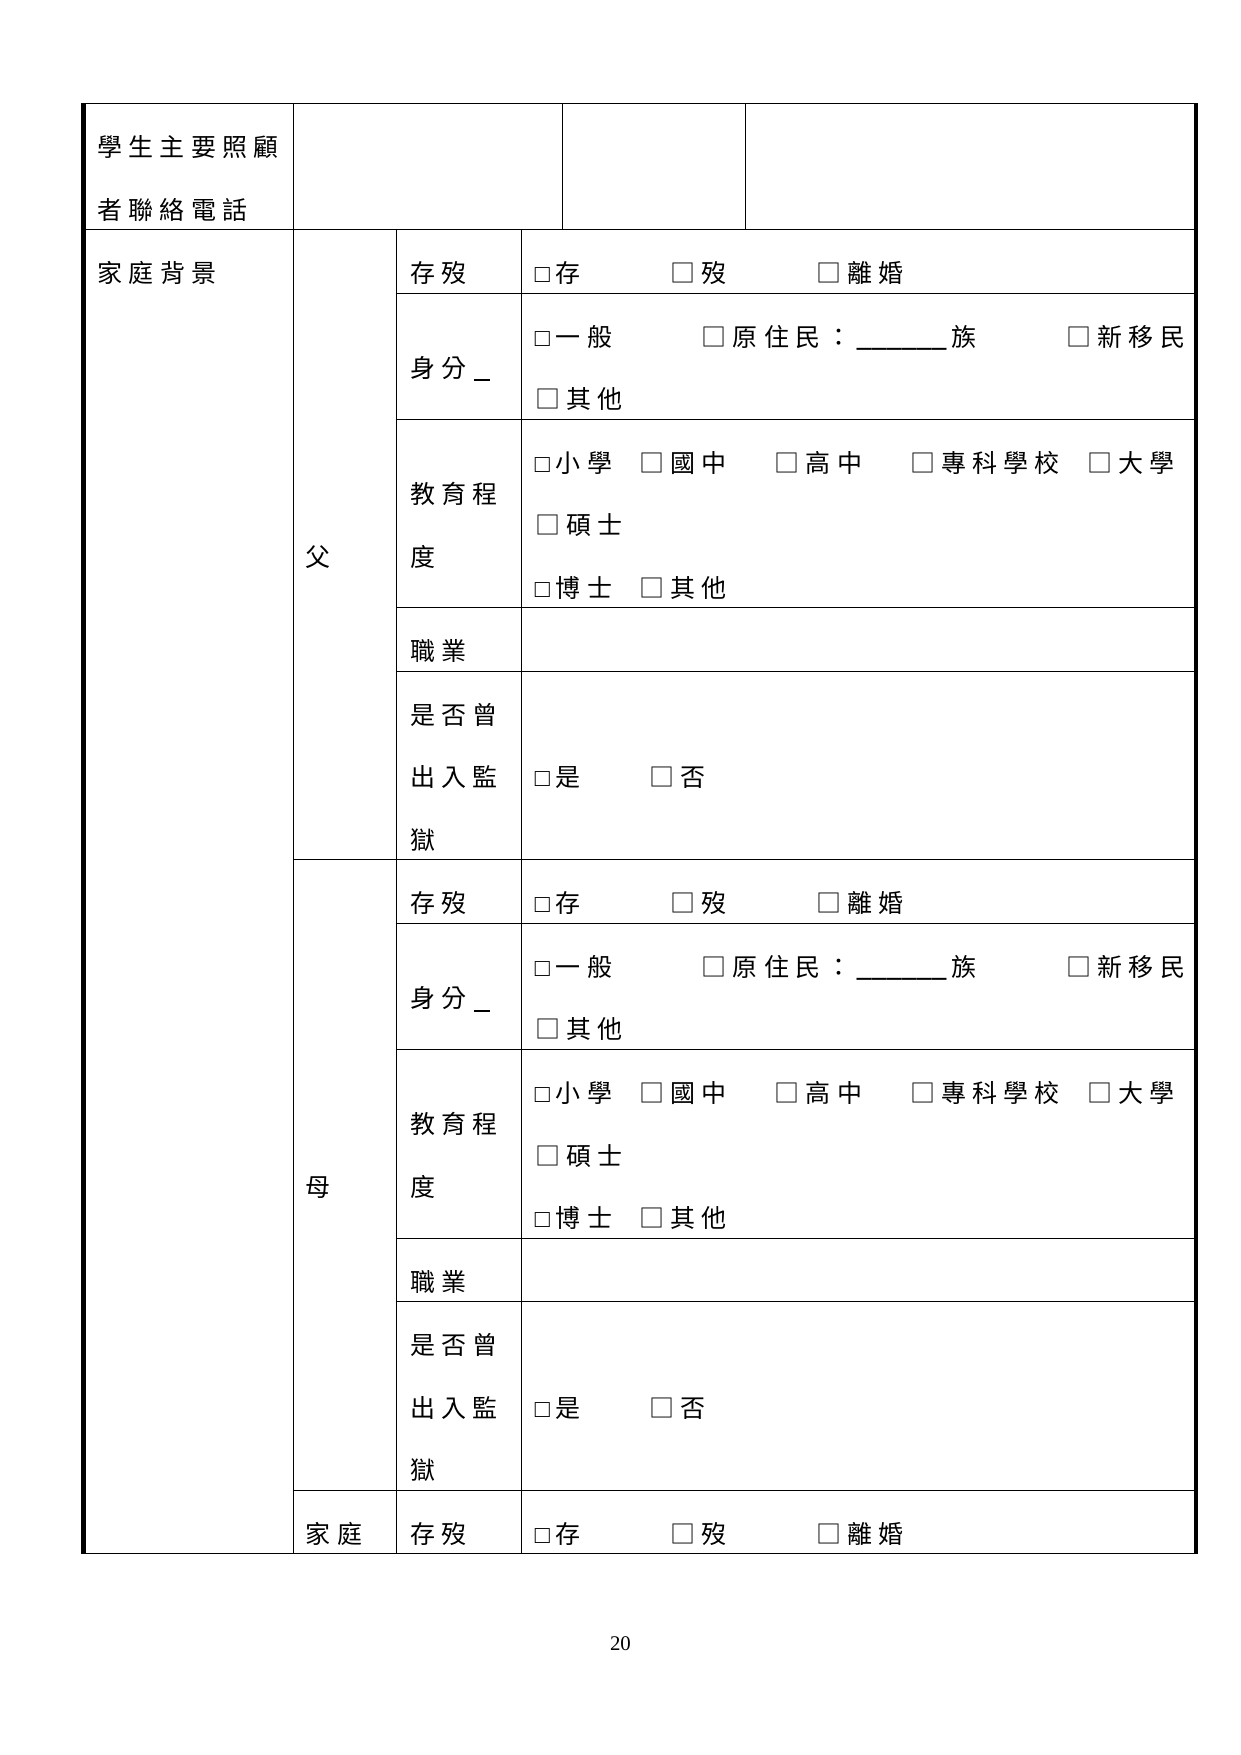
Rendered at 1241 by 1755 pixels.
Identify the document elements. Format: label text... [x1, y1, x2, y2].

table_cell 父 [294, 230, 396, 859]
table_cell [522, 608, 1194, 671]
table_cell □存 □歿 □離婚 [522, 860, 1194, 923]
table_cell 母 [294, 860, 396, 1489]
table_cell 是否曾出入監獄 [397, 1302, 521, 1489]
table_cell □小學 □國中 □高中 □專科學校 □大學 □碩士 □博士 □其他 [522, 1050, 1194, 1237]
table_cell 身分 [397, 294, 521, 419]
table_cell 存歿 [397, 860, 521, 923]
table_cell 是否曾出入監獄 [397, 672, 521, 859]
table_cell □存 □歿 □離婚 [522, 1491, 1194, 1553]
table_cell [746, 104, 1194, 229]
table_cell □一般 □原住民：______族 □新移民 □其他 [522, 294, 1194, 419]
table_cell 教育程度 [397, 420, 521, 607]
table_cell 家庭 [294, 1491, 396, 1553]
table_cell 家庭背景 [86, 230, 293, 1553]
table_cell 職業 [397, 608, 521, 671]
table_cell □一般 □原住民：______族 □新移民 □其他 [522, 924, 1194, 1049]
table_cell 身分 [397, 924, 521, 1049]
table_cell □小學 □國中 □高中 □專科學校 □大學 □碩士 □博士 □其他 [522, 420, 1194, 607]
table_cell 存歿 [397, 230, 521, 293]
table_cell 學生主要照顧者聯絡電話 [86, 104, 293, 229]
table_cell [294, 104, 562, 229]
table_cell □是 □否 [522, 672, 1194, 859]
table_cell □存 □歿 □離婚 [522, 230, 1194, 293]
table_cell [563, 104, 745, 229]
table_cell 存歿 [397, 1491, 521, 1553]
table_cell [522, 1239, 1194, 1301]
table_cell 教育程度 [397, 1050, 521, 1237]
table_cell □是 □否 [522, 1302, 1194, 1489]
table_cell 職業 [397, 1239, 521, 1301]
